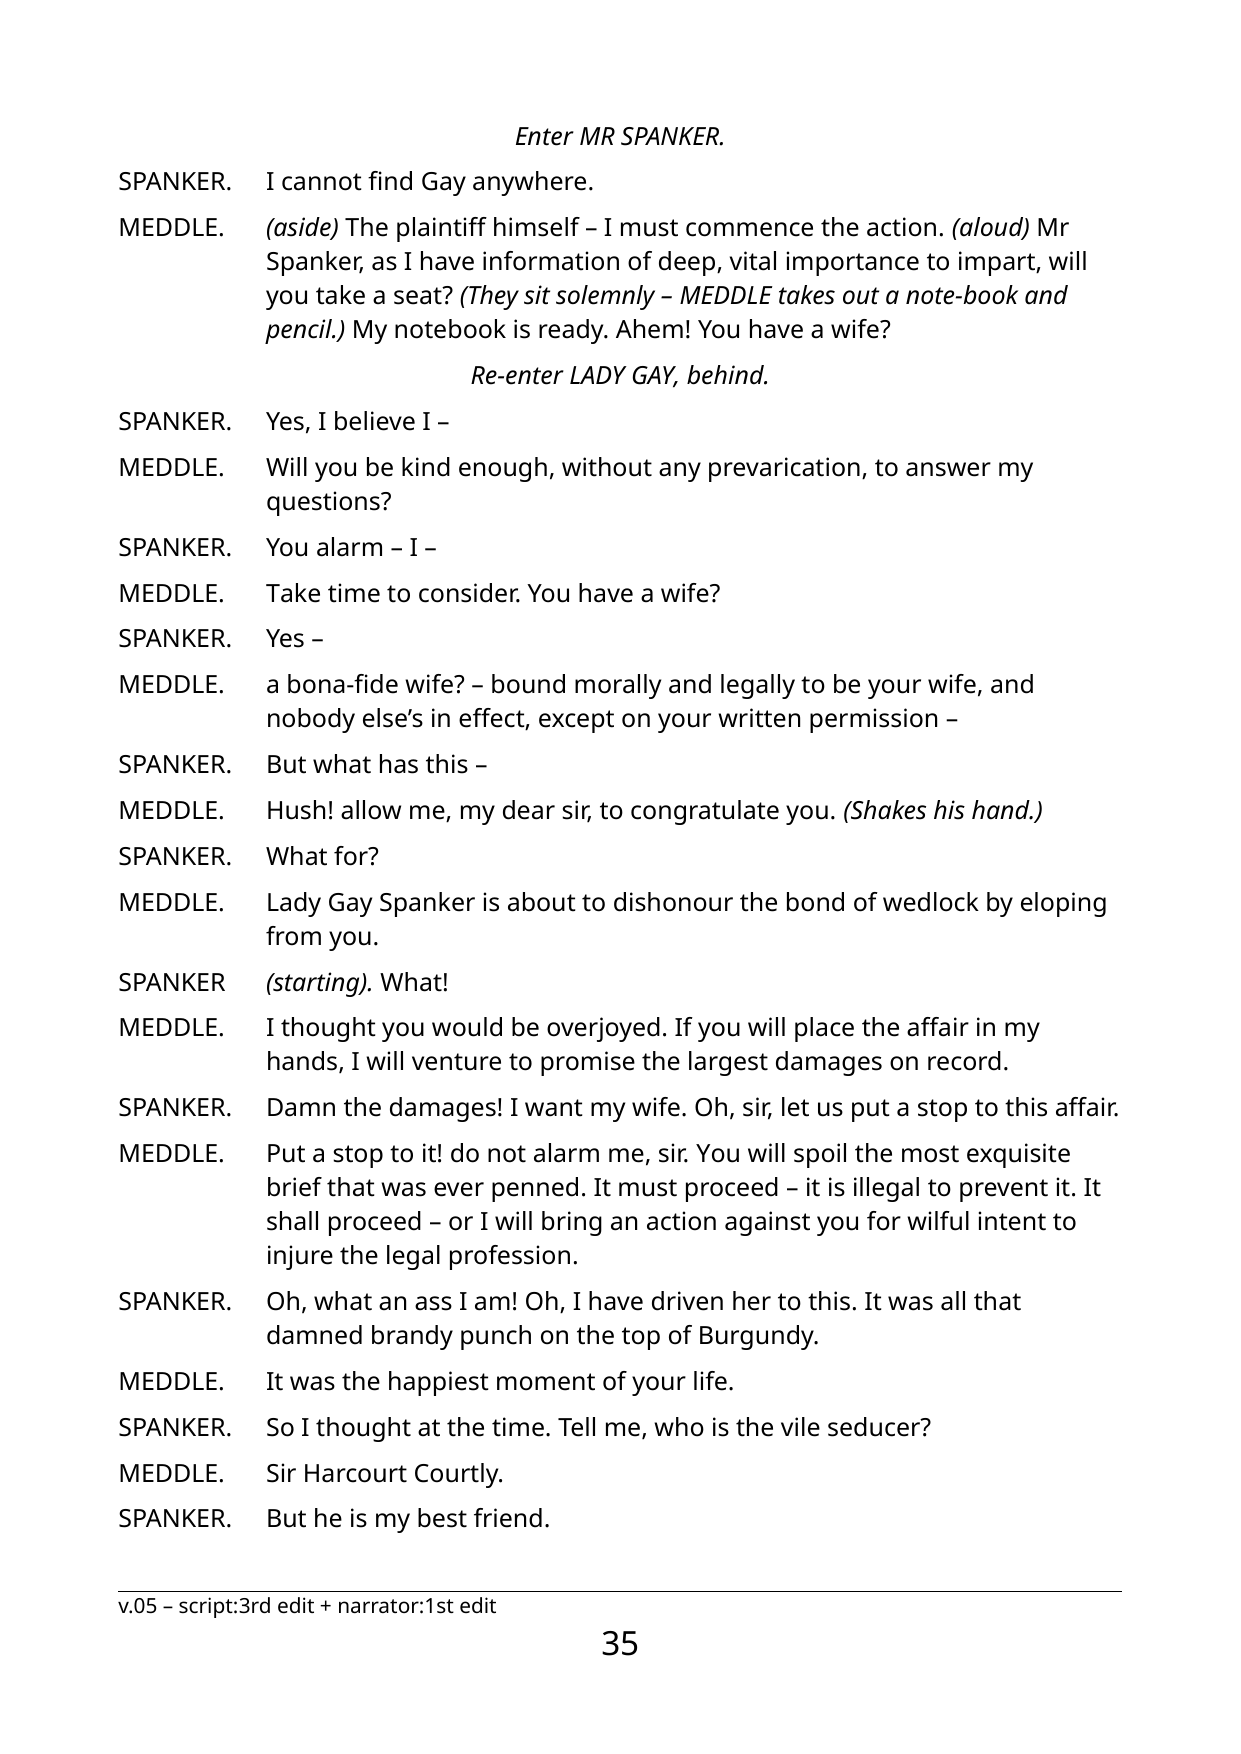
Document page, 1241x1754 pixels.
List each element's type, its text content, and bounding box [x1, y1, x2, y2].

text SPANKER. But he is my best friend. [118, 1501, 1122, 1535]
text MEDDLE. a bona-fide wife? – bound morally and legally to be your wife, and nobody else’s in effect, except on your written permission – [118, 667, 1122, 735]
text SPANKER. Yes – [118, 621, 1122, 655]
text SPANKER (starting). What! [118, 964, 1122, 998]
text MEDDLE. Sir Harcourt Courtly. [118, 1455, 1122, 1489]
text Enter MR SPANKER. [118, 118, 1122, 152]
text MEDDLE. Put a stop to it! do not alarm me, sir. You will spoil the most exquisite brief that was ever penned. It must proceed – it is illegal to prevent it. It shall proceed – or I will bring an action against you for wilful intent to injure the legal profession. [118, 1136, 1122, 1272]
text SPANKER. But what has this – [118, 747, 1122, 781]
text SPANKER. You alarm – I – [118, 529, 1122, 563]
text MEDDLE. Take time to consider. You have a wife? [118, 575, 1122, 609]
text MEDDLE. Will you be kind enough, without any prevarication, to answer my questions? [118, 449, 1122, 518]
text MEDDLE. I thought you would be overjoyed. If you will place the affair in my hands, I will venture to promise the largest damages on record. [118, 1010, 1122, 1078]
text SPANKER. So I thought at the time. Tell me, who is the vile seducer? [118, 1409, 1122, 1443]
text MEDDLE. It was the happiest moment of your life. [118, 1364, 1122, 1398]
text SPANKER. I cannot find Gay anywhere. [118, 164, 1122, 198]
text SPANKER. Oh, what an ass I am! Oh, I have driven her to this. It was all that damned brandy punch on the top of Burgundy. [118, 1284, 1122, 1352]
text SPANKER. Yes, I believe I – [118, 404, 1122, 438]
text MEDDLE. (aside) The plaintiff himself – I must commence the action. (aloud) Mr Spanker, as I have information of deep, vital importance to impart, will you take a seat? (They sit solemnly – MEDDLE takes out a note-book and pencil.) My notebook is ready. Ahem! You have a wife? [118, 210, 1122, 346]
text MEDDLE. Hush! allow me, my dear sir, to congratulate you. (Shakes his hand.) [118, 793, 1122, 827]
text Re-enter LADY GAY, behind. [118, 358, 1122, 392]
text MEDDLE. Lady Gay Spanker is about to dishonour the bond of wedlock by eloping from you. [118, 884, 1122, 952]
text SPANKER. Damn the damages! I want my wife. Oh, sir, let us put a stop to this affair. [118, 1090, 1122, 1124]
text SPANKER. What for? [118, 838, 1122, 872]
